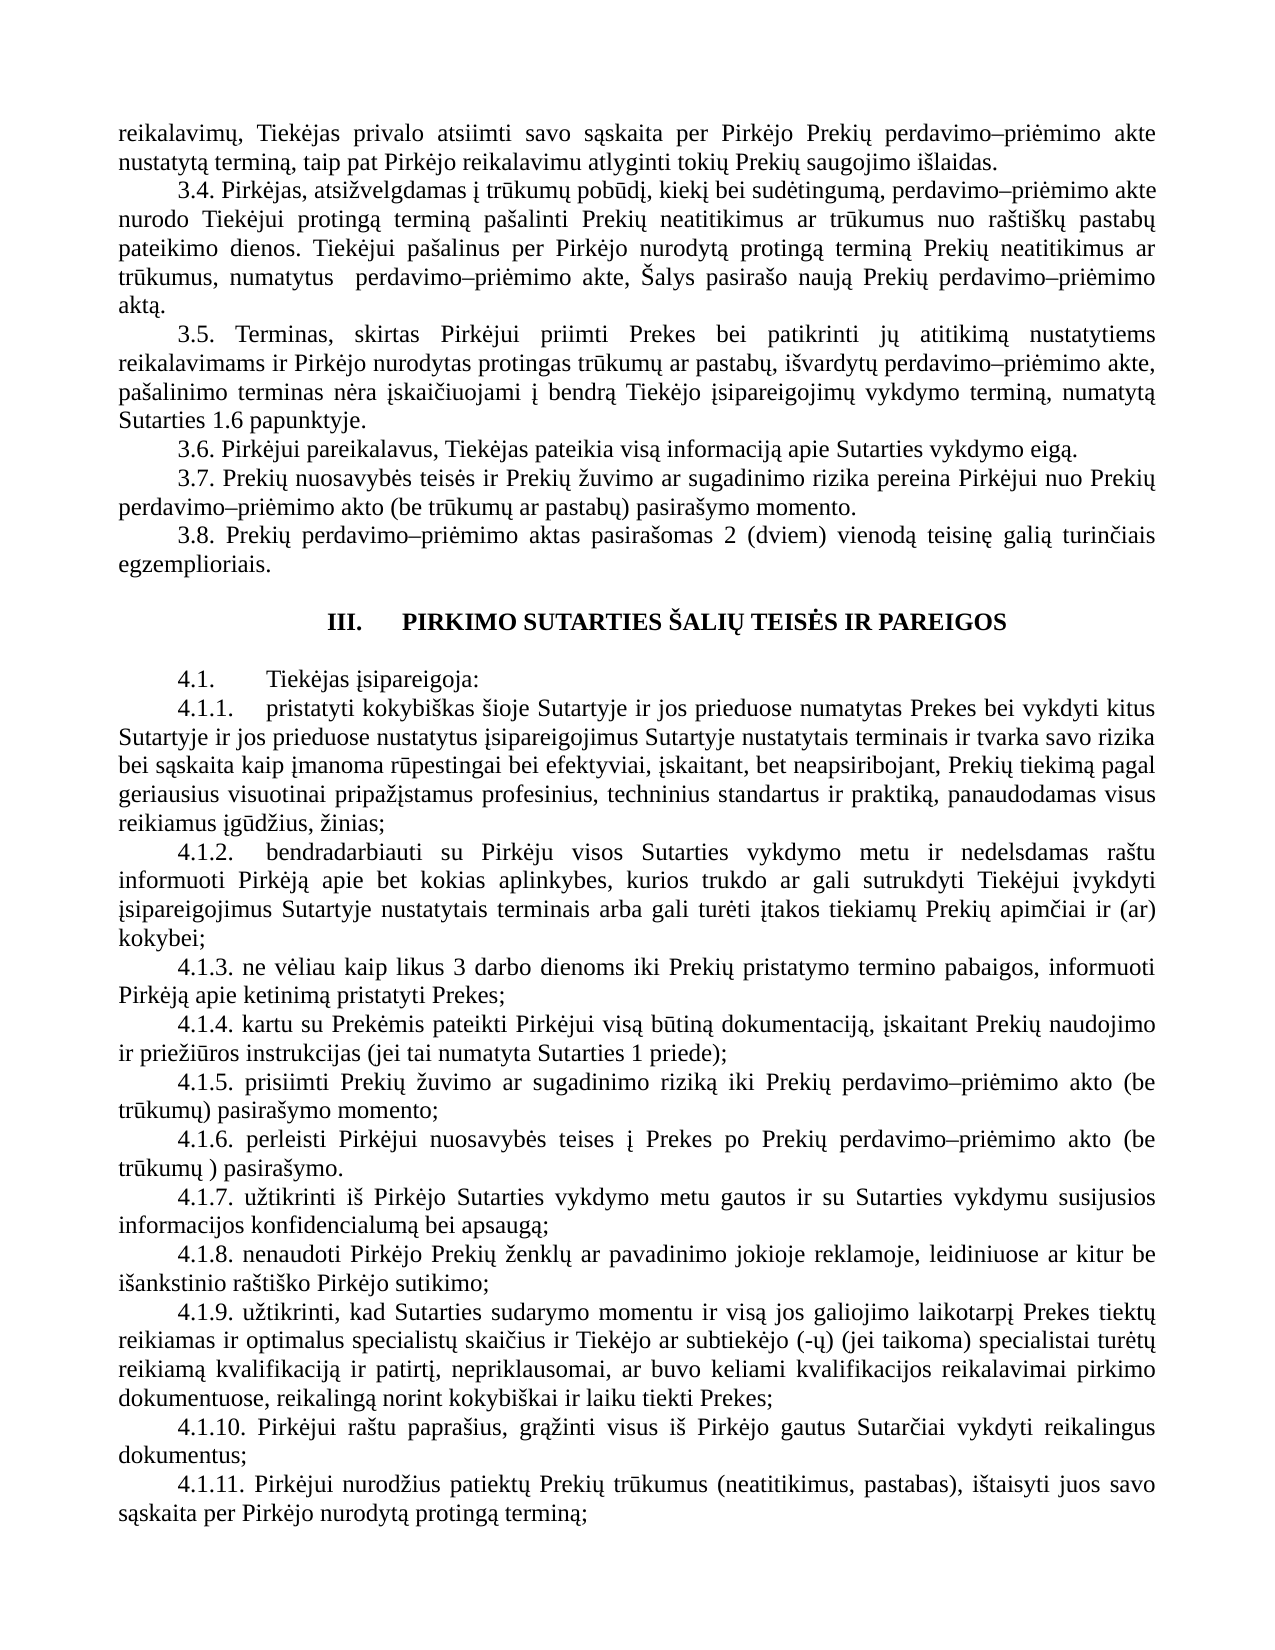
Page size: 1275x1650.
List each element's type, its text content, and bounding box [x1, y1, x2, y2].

text 4.1. Tiekėjas įsipareigoja: [118, 664, 1157, 693]
text 4.1.3. ne vėliau kaip likus 3 darbo dienoms iki Prekių pristatymo termino pabaigos, informuoti Pirkėją apie ketinimą pristatyti Prekes; [118, 952, 1157, 1009]
text 4.1.10. Pirkėjui raštu paprašius, grąžinti visus iš Pirkėjo gautus Sutarčiai vykdyti reikalingus dokumentus; [118, 1412, 1157, 1469]
text 3.6. Pirkėjui pareikalavus, Tiekėjas pateikia visą informaciją apie Sutarties vykdymo eigą. [118, 434, 1157, 463]
text 4.1.5. prisiimti Prekių žuvimo ar sugadinimo riziką iki Prekių perdavimo–priėmimo akto (be trūkumų) pasirašymo momento; [118, 1067, 1157, 1124]
text 4.1.6. perleisti Pirkėjui nuosavybės teises į Prekes po Prekių perdavimo–priėmimo akto (be trūkumų ) pasirašymo. [118, 1124, 1157, 1182]
text 3.4. Pirkėjas, atsižvelgdamas į trūkumų pobūdį, kiekį bei sudėtingumą, perdavimo–priėmimo akte nurodo Tiekėjui protingą terminą pašalinti Prekių neatitikimus ar trūkumus nuo raštiškų pastabų pateikimo dienos. Tiekėjui pašalinus per Pirkėjo nurodytą protingą terminą Prekių neatitikimus ar trūkumus, numatytus perdavimo–priėmimo akte, Šalys pasirašo naują Prekių perdavimo–priėmimo aktą. [118, 176, 1157, 319]
text 4.1.11. Pirkėjui nurodžius patiektų Prekių trūkumus (neatitikimus, pastabas), ištaisyti juos savo sąskaita per Pirkėjo nurodytą protingą terminą; [118, 1469, 1157, 1527]
text 3.5. Terminas, skirtas Pirkėjui priimti Prekes bei patikrinti jų atitikimą nustatytiems reikalavimams ir Pirkėjo nurodytas protingas trūkumų ar pastabų, išvardytų perdavimo–priėmimo akte, pašalinimo terminas nėra įskaičiuojami į bendrą Tiekėjo įsipareigojimų vykdymo terminą, numatytą Sutarties 1.6 papunktyje. [118, 319, 1157, 434]
text 4.1.1. pristatyti kokybiškas šioje Sutartyje ir jos prieduose numatytas Prekes bei vykdyti kitus Sutartyje ir jos prieduose nustatytus įsipareigojimus Sutartyje nustatytais terminais ir tvarka savo rizika bei sąskaita kaip įmanoma rūpestingai bei efektyviai, įskaitant, bet neapsiribojant, Prekių tiekimą pagal geriausius visuotinai pripažįstamus profesinius, techninius standartus ir praktiką, panaudodamas visus reikiamus įgūdžius, žinias; [118, 693, 1157, 837]
list PIRKIMO SUTARTIES ŠALIŲ TEISĖS IR PAREIGOS [177, 607, 1157, 636]
text 4.1.4. kartu su Prekėmis pateikti Pirkėjui visą būtiną dokumentaciją, įskaitant Prekių naudojimo ir priežiūros instrukcijas (jei tai numatyta Sutarties 1 priede); [118, 1009, 1157, 1067]
text 4.1.9. užtikrinti, kad Sutarties sudarymo momentu ir visą jos galiojimo laikotarpį Prekes tiektų reikiamas ir optimalus specialistų skaičius ir Tiekėjo ar subtiekėjo (-ų) (jei taikoma) specialistai turėtų reikiamą kvalifikaciją ir patirtį, nepriklausomai, ar buvo keliami kvalifikacijos reikalavimai pirkimo dokumentuose, reikalingą norint kokybiškai ir laiku tiekti Prekes; [118, 1297, 1157, 1412]
text 4.1.7. užtikrinti iš Pirkėjo Sutarties vykdymo metu gautos ir su Sutarties vykdymu susijusios informacijos konfidencialumą bei apsaugą; [118, 1182, 1157, 1239]
text 4.1.2. bendradarbiauti su Pirkėju visos Sutarties vykdymo metu ir nedelsdamas raštu informuoti Pirkėją apie bet kokias aplinkybes, kurios trukdo ar gali sutrukdyti Tiekėjui įvykdyti įsipareigojimus Sutartyje nustatytais terminais arba gali turėti įtakos tiekiamų Prekių apimčiai ir (ar) kokybei; [118, 837, 1157, 952]
text 3.8. Prekių perdavimo–priėmimo aktas pasirašomas 2 (dviem) vienodą teisinę galią turinčiais egzemplioriais. [118, 521, 1157, 578]
text 4.1.8. nenaudoti Pirkėjo Prekių ženklų ar pavadinimo jokioje reklamoje, leidiniuose ar kitur be išankstinio raštiško Pirkėjo sutikimo; [118, 1239, 1157, 1297]
text reikalavimų, Tiekėjas privalo atsiimti savo sąskaita per Pirkėjo Prekių perdavimo–priėmimo akte nustatytą terminą, taip pat Pirkėjo reikalavimu atlyginti tokių Prekių saugojimo išlaidas. [118, 118, 1157, 176]
text 3.7. Prekių nuosavybės teisės ir Prekių žuvimo ar sugadinimo rizika pereina Pirkėjui nuo Prekių perdavimo–priėmimo akto (be trūkumų ar pastabų) pasirašymo momento. [118, 463, 1157, 521]
